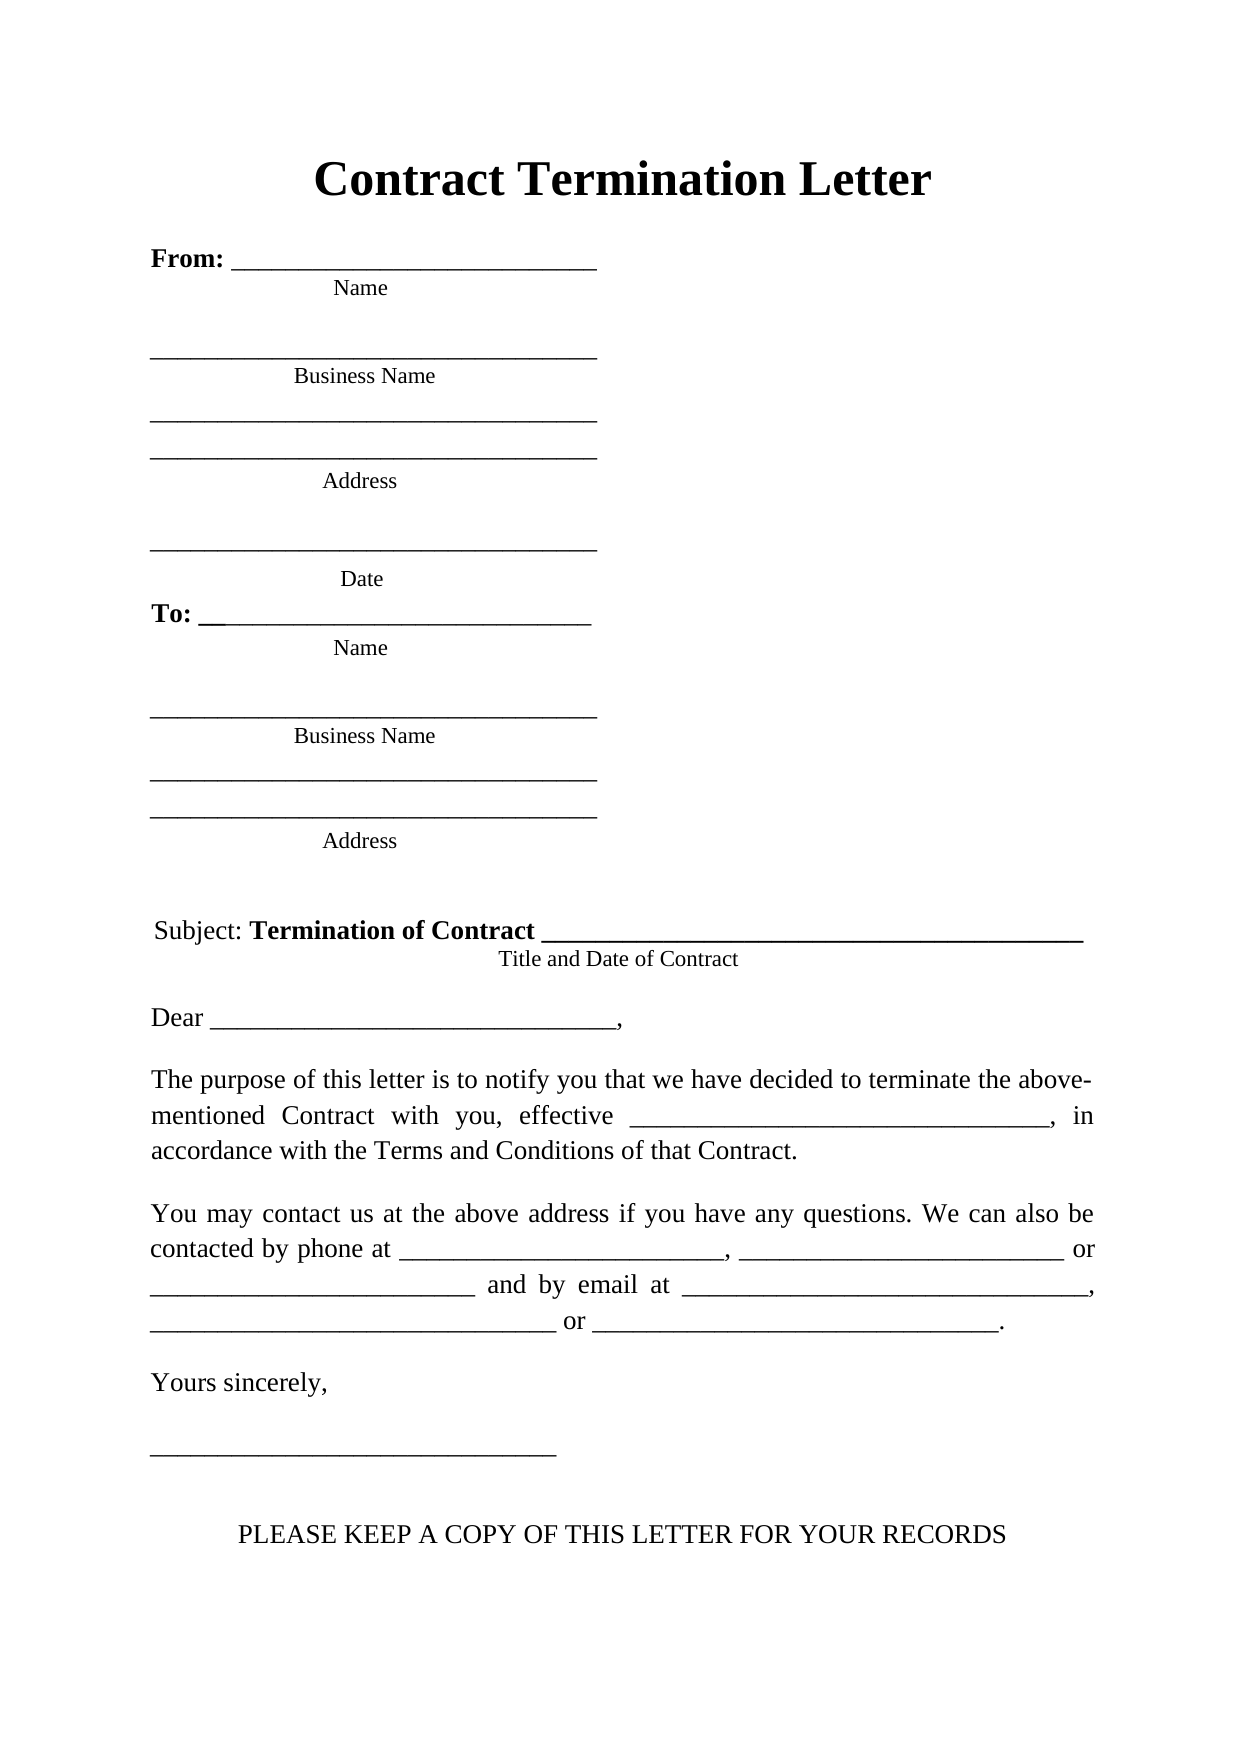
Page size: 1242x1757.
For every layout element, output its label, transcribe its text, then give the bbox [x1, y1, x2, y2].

text Business Name [294, 362, 1095, 389]
text To: _____________________________ [151, 598, 1095, 629]
text ______________________________ [150, 1428, 1095, 1459]
text Contract Termination Letter [150, 148, 1095, 206]
text _________________________________ [150, 523, 1095, 555]
text Yours sincerely, [150, 1366, 1095, 1398]
text _________________________________ [150, 690, 1095, 722]
text _________________________________ [150, 431, 1095, 462]
text Dear ______________________________, [151, 1001, 1095, 1032]
text You may contact us at the above address if you have any questions. We can also be contacted by phone at ________________________, ________________________ or ________________________ and by email at ______________________________, ______________________________ or ______________________________. [150, 1197, 1095, 1335]
text Date [340, 565, 1095, 591]
text The purpose of this letter is to notify you that we have decided to terminate the above-mentioned Contract with you, effective _______________________________, in accordance with the Terms and Conditions of that Contract. [151, 1063, 1094, 1166]
text Address [322, 827, 1095, 853]
text Business Name [294, 722, 1095, 748]
text Name [333, 634, 1095, 660]
text _________________________________ [150, 791, 1095, 822]
text _________________________________ [150, 331, 1095, 362]
text Name [333, 274, 1095, 301]
text _________________________________ [150, 394, 1095, 425]
text Address [322, 467, 1095, 493]
text PLEASE KEEP A COPY OF THIS LETTER FOR YOUR RECORDS [150, 1519, 1095, 1550]
text Subject: Termination of Contract ________________________________________ Title and Date of Contract [152, 914, 1085, 972]
text From: ___________________________ [151, 242, 1095, 274]
text _________________________________ [150, 753, 1095, 785]
